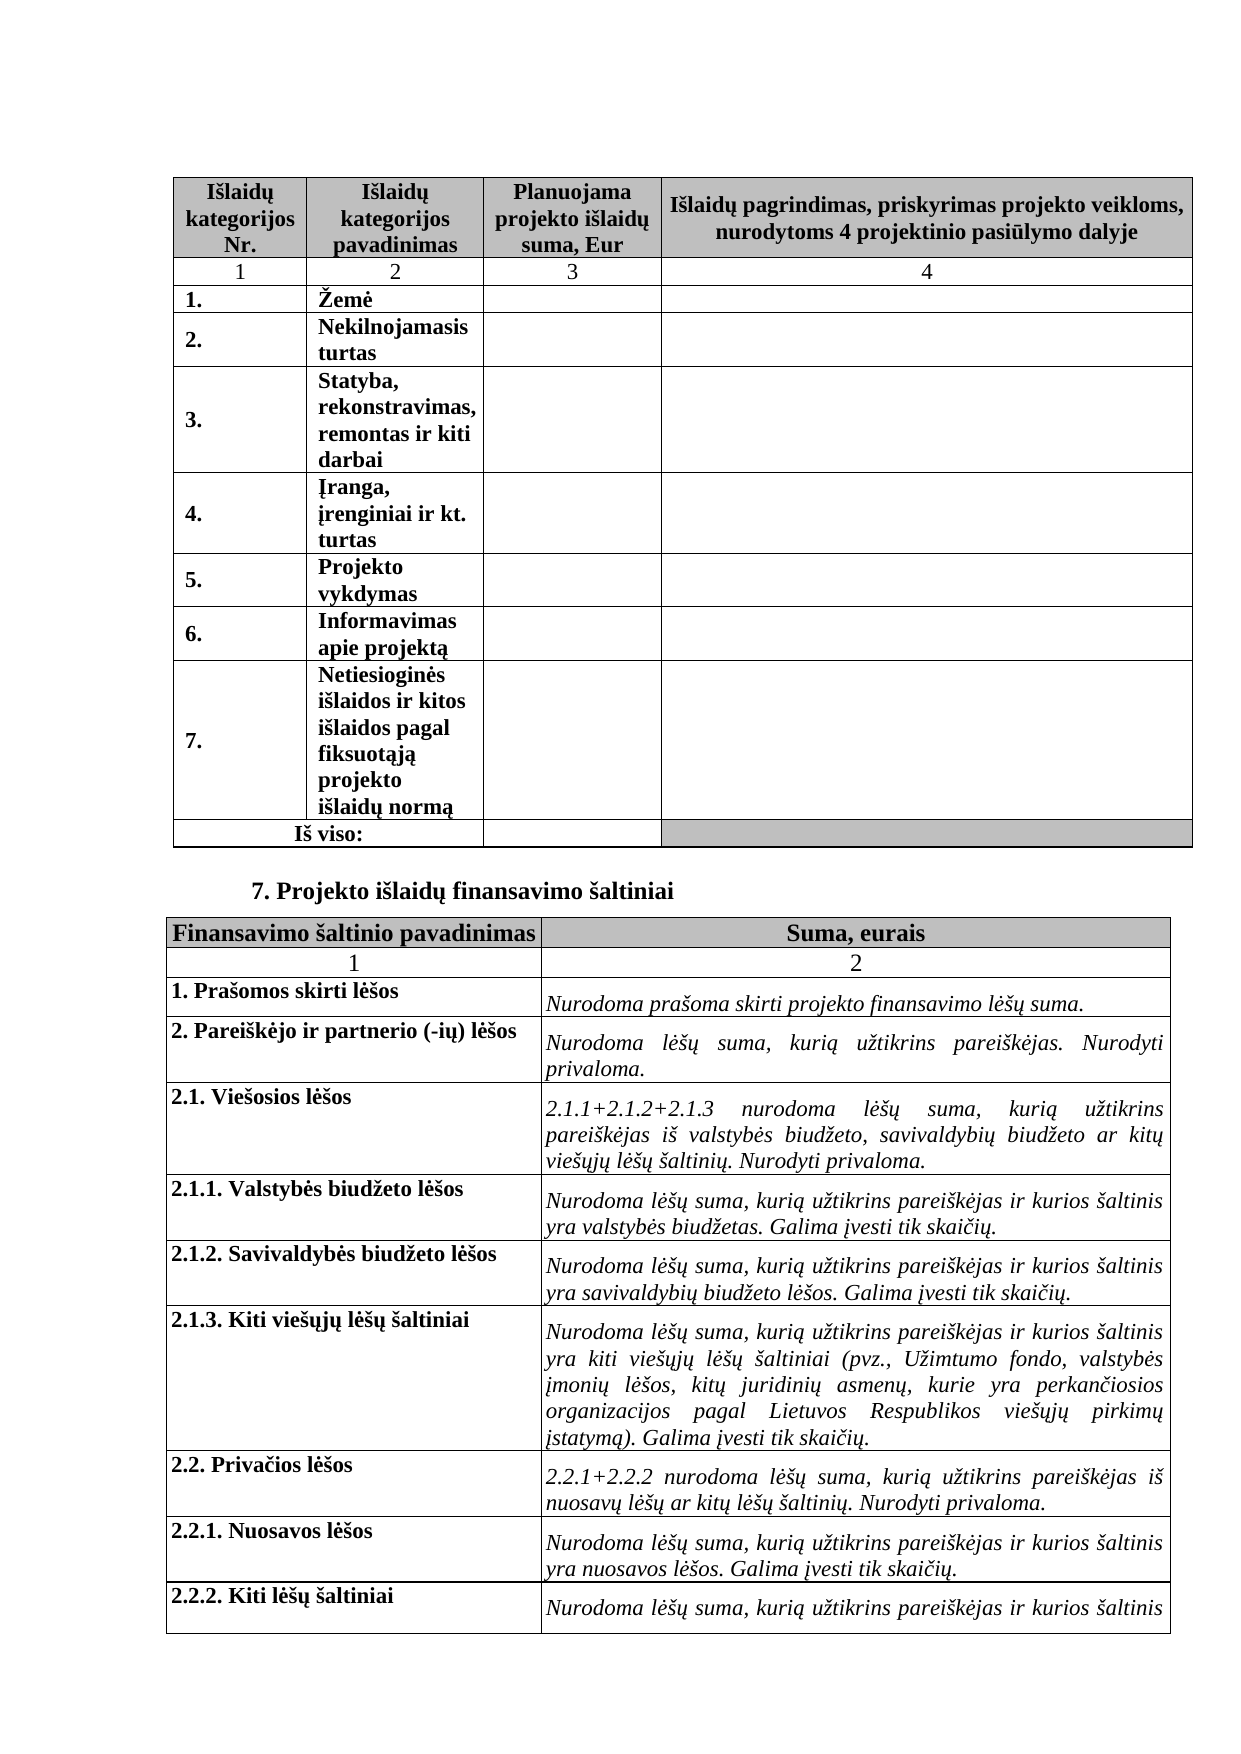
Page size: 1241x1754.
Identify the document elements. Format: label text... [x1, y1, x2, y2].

table_cell Netiesioginės išlaidos ir kitos išlaidos pagal fiksuotąją projekto išlaidų normą [307, 661, 483, 819]
table_cell 5. [174, 554, 306, 606]
table_header Planuojama projekto išlaidų suma, Eur [484, 178, 661, 257]
table_cell Iš viso: [174, 820, 483, 846]
table_cell [662, 286, 1192, 312]
table_cell 1 [174, 258, 306, 285]
table_cell Įranga, įrenginiai ir kt. turtas [307, 473, 483, 552]
table_cell 3 [484, 258, 661, 285]
table_cell [662, 367, 1192, 472]
table_cell 2.1.1+2.1.2+2.1.3 nurodoma lėšų suma, kurią užtikrins pareiškėjas iš valstybės biudžeto, savivaldybių biudžeto ar kitų viešųjų lėšų šaltinių. Nurodyti privaloma. [542, 1083, 1170, 1174]
table_cell Nurodoma lėšų suma, kurią užtikrins pareiškėjas ir kurios šaltinis yra kiti viešųjų lėšų šaltiniai (pvz., Užimtumo fondo, valstybės įmonių lėšos, kitų juridinių asmenų, kurie yra perkančiosios organizacijos pagal Lietuvos Respublikos viešųjų pirkimų įstatymą). Galima įvesti tik skaičių. [542, 1306, 1170, 1450]
table_cell 2.1.3. Kiti viešųjų lėšų šaltiniai [167, 1306, 541, 1450]
table_cell [484, 313, 661, 366]
table_cell Nurodoma lėšų suma, kurią užtikrins pareiškėjas ir kurios šaltinis yra savivaldybių biudžeto lėšos. Galima įvesti tik skaičių. [542, 1241, 1170, 1305]
table_cell Projekto vykdymas [307, 554, 483, 606]
table_cell 2.1. Viešosios lėšos [167, 1083, 541, 1174]
table_cell [484, 607, 661, 660]
table_cell Nurodoma lėšų suma, kurią užtikrins pareiškėjas. Nurodyti privaloma. [542, 1017, 1170, 1082]
table_cell 4 [662, 258, 1192, 285]
table_cell 2.2.1. Nuosavos lėšos [167, 1517, 541, 1581]
table_cell 2. [174, 313, 306, 366]
table_cell [484, 661, 661, 819]
table_cell 2.1.1. Valstybės biudžeto lėšos [167, 1175, 541, 1239]
table_cell [484, 554, 661, 606]
table_cell [662, 473, 1192, 552]
table_cell Nurodoma prašoma skirti projekto finansavimo lėšų suma. [542, 978, 1170, 1016]
table_cell [484, 820, 661, 846]
table_cell Žemė [307, 286, 483, 312]
table_header Finansavimo šaltinio pavadinimas [167, 918, 541, 947]
table_cell [662, 607, 1192, 660]
table_cell 1. [174, 286, 306, 312]
table_header Suma, eurais [542, 918, 1170, 947]
table_cell Nurodoma lėšų suma, kurią užtikrins pareiškėjas ir kurios šaltinis yra valstybės biudžetas. Galima įvesti tik skaičių. [542, 1175, 1170, 1239]
table_cell [662, 820, 1192, 846]
table_cell [484, 473, 661, 552]
table_cell 2.1.2. Savivaldybės biudžeto lėšos [167, 1241, 541, 1305]
table_cell 1 [167, 948, 541, 977]
table_cell 6. [174, 607, 306, 660]
table_cell 2 [307, 258, 483, 285]
table_cell Statyba, rekonstravimas, remontas ir kiti darbai [307, 367, 483, 472]
table_cell [484, 367, 661, 472]
table_cell [662, 313, 1192, 366]
table_cell 7. [174, 661, 306, 819]
table_cell [484, 286, 661, 312]
table_cell 2. Pareiškėjo ir partnerio (-ių) lėšos [167, 1017, 541, 1082]
text 7. Projekto išlaidų finansavimo šaltiniai [177, 876, 1181, 905]
table_cell [662, 554, 1192, 606]
table_cell Nurodoma lėšų suma, kurią užtikrins pareiškėjas ir kurios šaltinis yra kiti lėšų šaltiniai, pvz., banko paskola. Galima įvesti tik skaičių. [542, 1583, 1170, 1633]
table_cell 4. [174, 473, 306, 552]
table_cell 2.2. Privačios lėšos [167, 1451, 541, 1516]
table_cell 2 [542, 948, 1170, 977]
table_header Išlaidų kategorijos Nr. [174, 178, 306, 257]
table_cell [662, 661, 1192, 819]
table_cell Nurodoma lėšų suma, kurią užtikrins pareiškėjas ir kurios šaltinis yra nuosavos lėšos. Galima įvesti tik skaičių. [542, 1517, 1170, 1581]
table_cell 2.2.2. Kiti lėšų šaltiniai [167, 1583, 541, 1633]
table_cell 1. Prašomos skirti lėšos [167, 978, 541, 1016]
table_cell 2.2.1+2.2.2 nurodoma lėšų suma, kurią užtikrins pareiškėjas iš nuosavų lėšų ar kitų lėšų šaltinių. Nurodyti privaloma. [542, 1451, 1170, 1516]
table_header Išlaidų kategorijos pavadinimas [307, 178, 483, 257]
table_header Išlaidų pagrindimas, priskyrimas projekto veikloms, nurodytoms 4 projektinio pasiūlymo dalyje [662, 178, 1192, 257]
table_cell 3. [174, 367, 306, 472]
table_cell Informavimas apie projektą [307, 607, 483, 660]
table_cell Nekilnojamasis turtas [307, 313, 483, 366]
